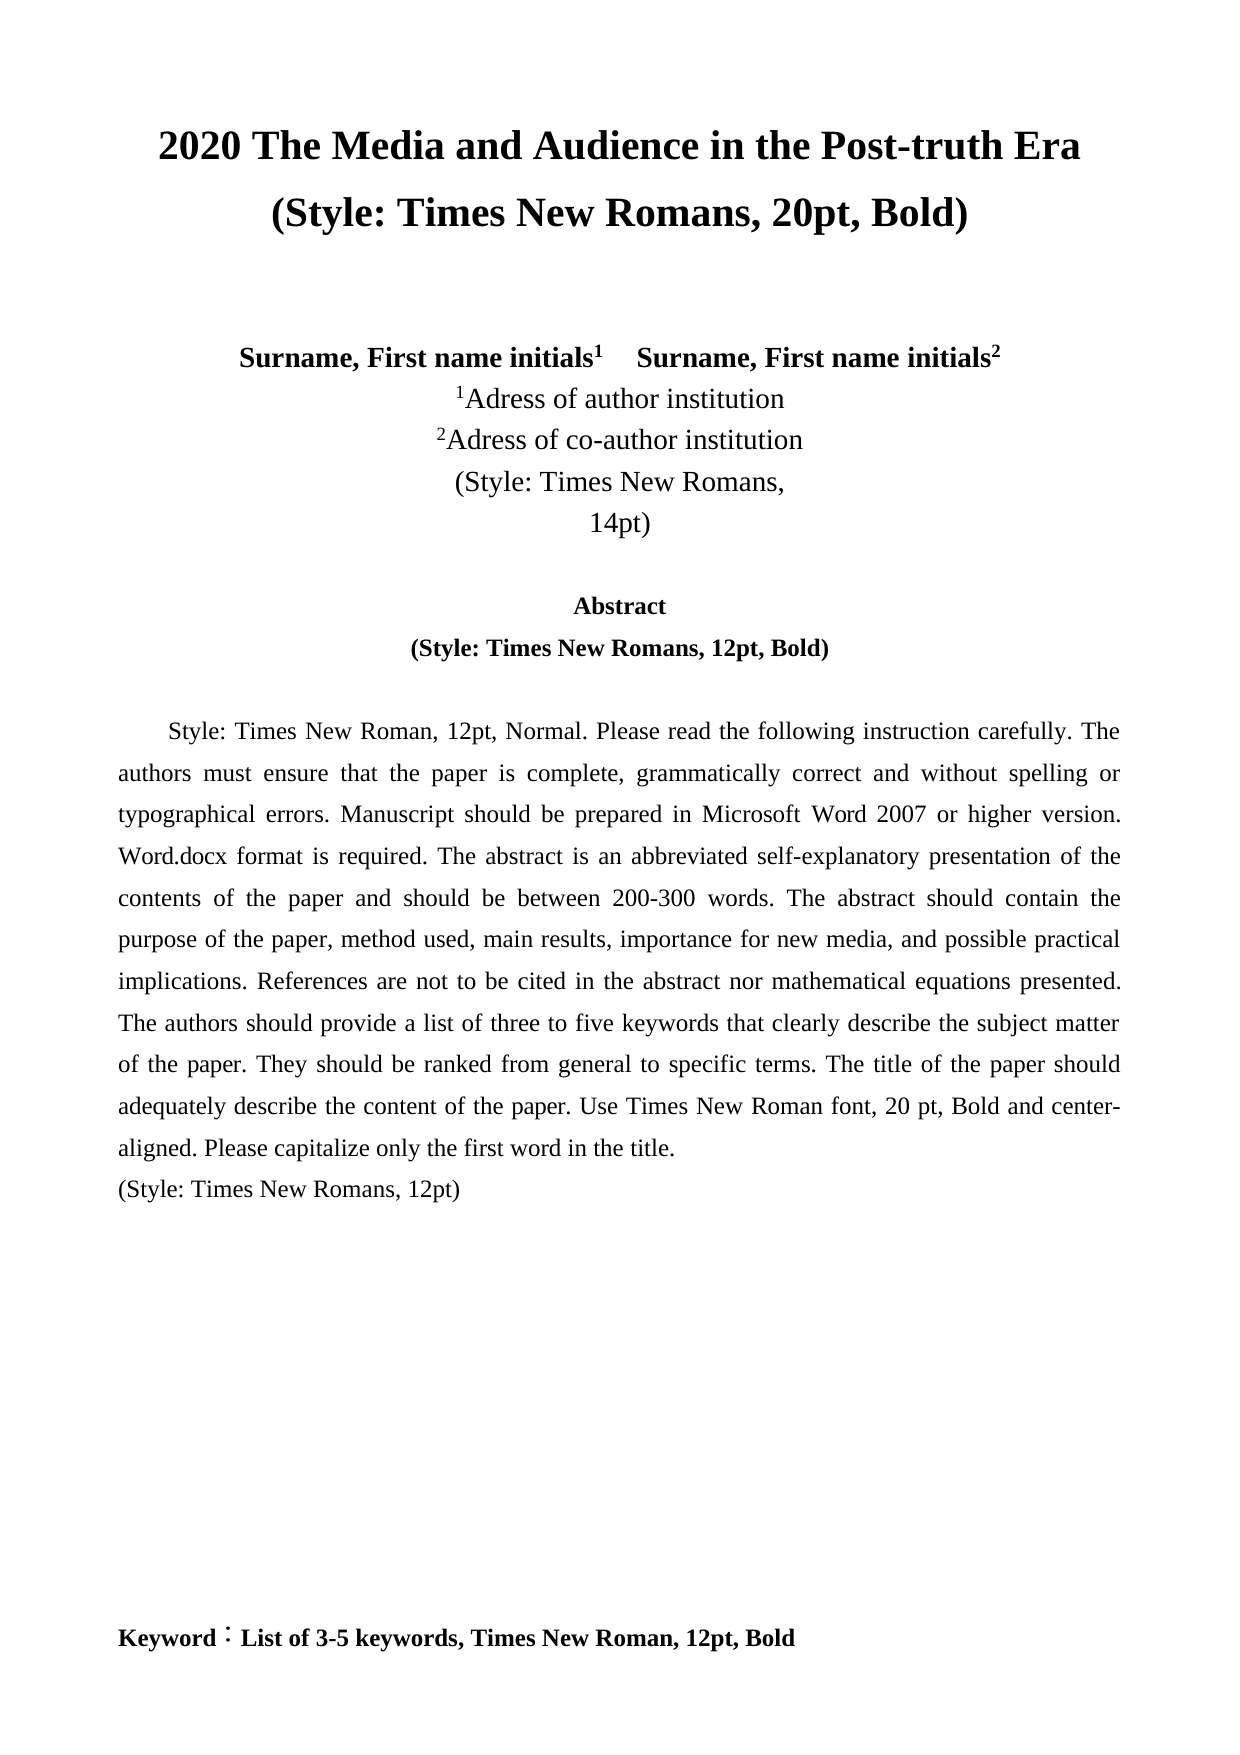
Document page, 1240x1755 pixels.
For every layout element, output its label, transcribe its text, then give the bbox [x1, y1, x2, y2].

subtitle Abstract [376, 591, 864, 620]
text Surname, First name initials1 Surname, First name initials2 [48, 340, 1192, 373]
text (Style: Times New Romans, 12pt, Bold) [376, 633, 864, 662]
text 2020 The Media and Audience in the Post-truth Era (Style: Times New Romans, 20pt, Bold) [135, 121, 1105, 236]
subtitle 1Adress of author institution 2Adress of co-author institution (Style: Times New Romans, 14pt) [421, 381, 819, 538]
subtitle Keyword：List of 3-5 keywords, Times New Roman, 12pt, Bold [118, 1618, 1192, 1654]
text Style: Times New Roman, 12pt, Normal. Please read the following instruction carefully. The authors must ensure that the paper is complete, grammatically correct and without spelling or typographical errors. Manuscript should be prepared in Microsoft Word 2007 or higher version. Word.docx format is required. The abstract is an abbreviated self-explanatory presentation of the contents of the paper and should be between 200-300 words. The abstract should contain the purpose of the paper, method used, main results, importance for new media, and possible practical implications. References are not to be cited in the abstract nor mathematical equations presented. The authors should provide a list of three to five keywords that clearly describe the subject matter of the paper. They should be ranked from general to specific terms. The title of the paper should adequately describe the content of the paper. Use Times New Roman font, 20 pt, Bold and center-aligned. Please capitalize only the first word in the title. [118, 716, 1122, 1161]
text (Style: Times New Romans, 12pt) [118, 1174, 1192, 1203]
